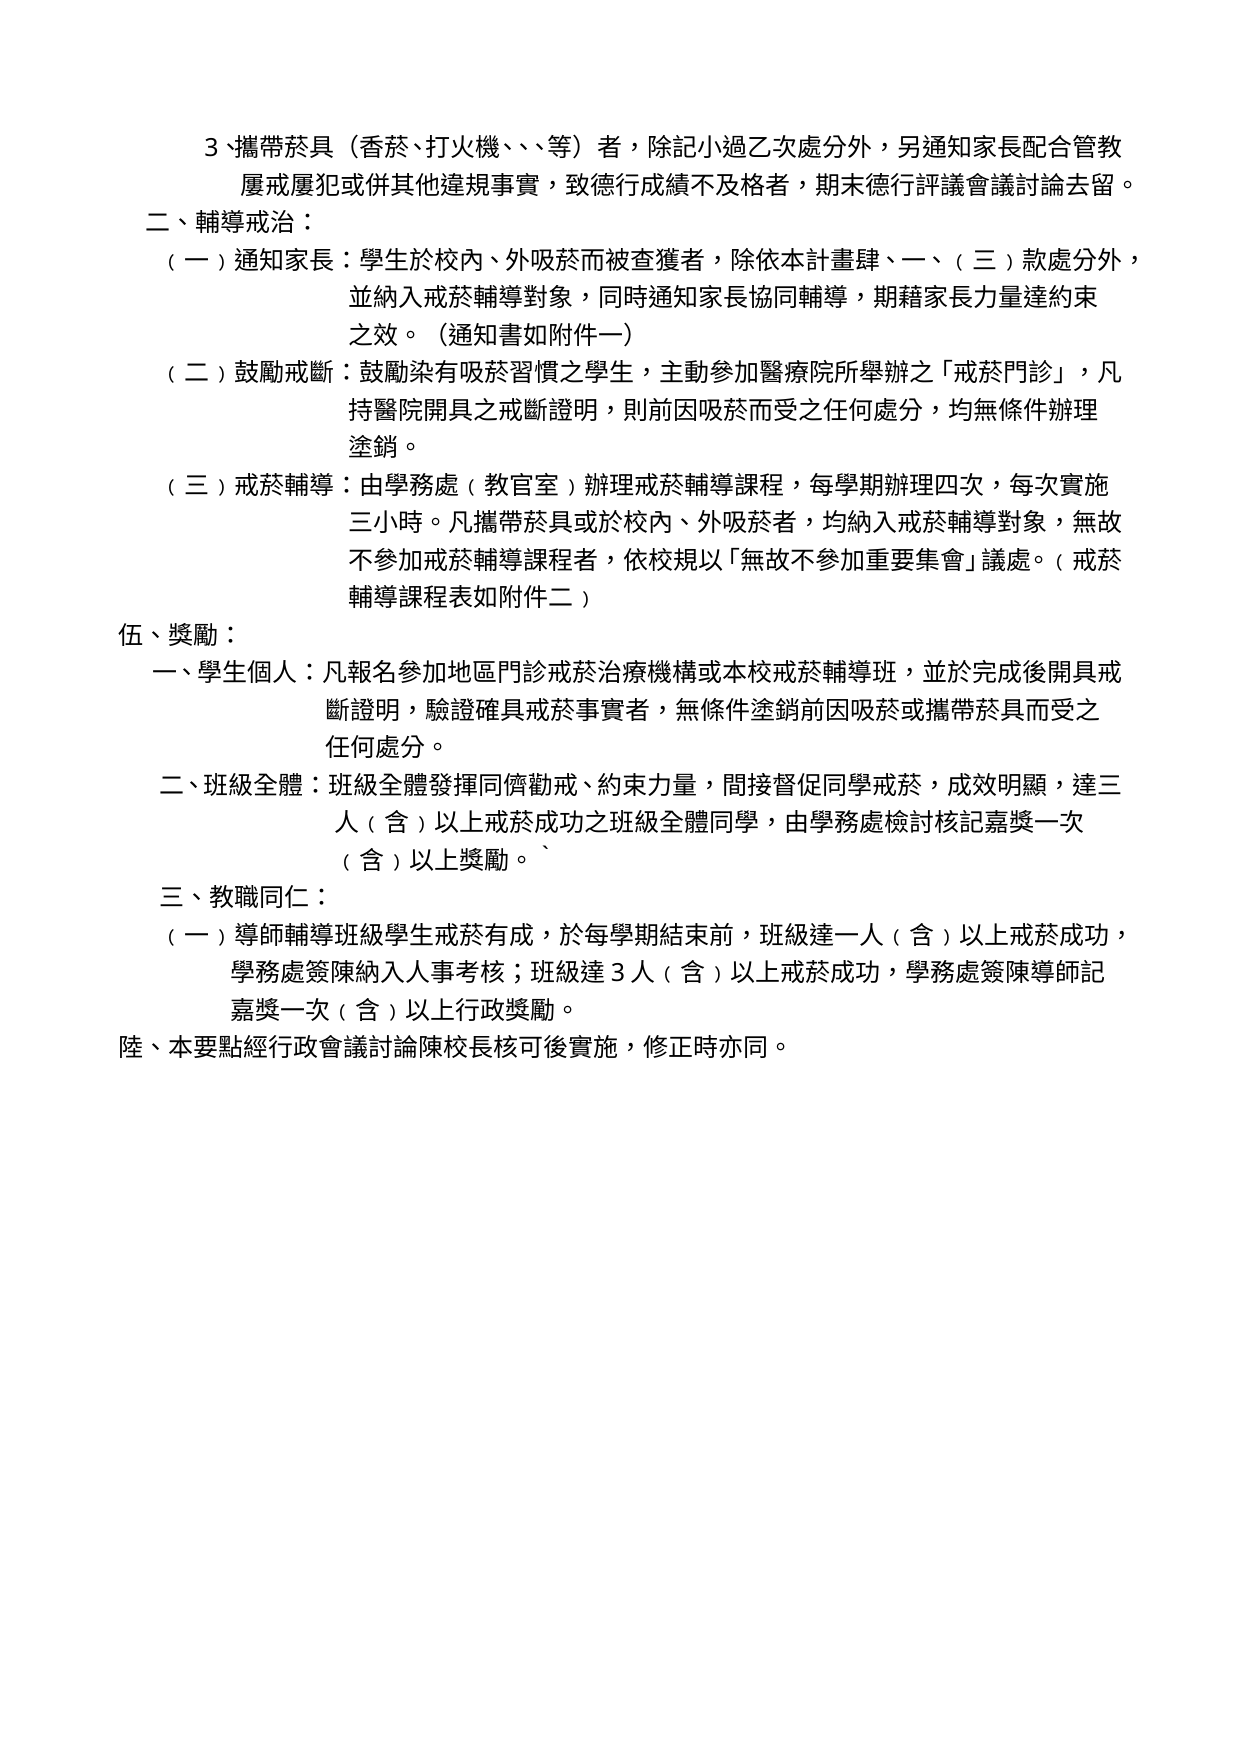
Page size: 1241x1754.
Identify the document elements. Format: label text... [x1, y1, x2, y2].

text ﹙一﹚通知家長：學生於校內、外吸菸而被查獲者，除依本計畫肆、一、﹙三﹚款處分外，並納入戒菸輔導對象，同時通知家長協同輔導，期藉家長力量達約束之效。（通知書如附件一） [159, 239, 1122, 352]
text 伍、獎勵： [118, 614, 1122, 652]
text 二、班級全體：班級全體發揮同儕勸戒、約束力量，間接督促同學戒菸，成效明顯，達三人﹙含﹚以上戒菸成功之班級全體同學，由學務處檢討核記嘉獎一次﹙含﹚以上獎勵。‵ [159, 764, 1122, 877]
text 二、輔導戒治： [118, 202, 1122, 239]
text ﹙一﹚導師輔導班級學生戒菸有成，於每學期結束前，班級達一人﹙含﹚以上戒菸成功，學務處簽陳納入人事考核；班級達3人﹙含﹚以上戒菸成功，學務處簽陳導師記嘉獎一次﹙含﹚以上行政獎勵。 [159, 914, 1122, 1027]
text 陸、本要點經行政會議討論陳校長核可後實施，修正時亦同。 [118, 1027, 1122, 1064]
text 三、教職同仁： [159, 877, 1122, 914]
text ﹙三﹚戒菸輔導：由學務處﹙教官室﹚辦理戒菸輔導課程，每學期辦理四次，每次實施三小時。凡攜帶菸具或於校內、外吸菸者，均納入戒菸輔導對象，無故不參加戒菸輔導課程者，依校規以「無故不參加重要集會」議處。﹙戒菸輔導課程表如附件二﹚ [159, 464, 1122, 614]
text 3、攜帶菸具（香菸、打火機、、、等）者，除記小過乙次處分外，另通知家長配合管教；屢戒屢犯或併其他違規事實，致德行成績不及格者，期末德行評議會議討論去留。 [204, 127, 1122, 202]
text ﹙二﹚鼓勵戒斷：鼓勵染有吸菸習慣之學生，主動參加醫療院所舉辦之「戒菸門診」，凡持醫院開具之戒斷證明，則前因吸菸而受之任何處分，均無條件辦理塗銷。 [159, 352, 1122, 464]
text 一、學生個人：凡報名參加地區門診戒菸治療機構或本校戒菸輔導班，並於完成後開具戒斷證明，驗證確具戒菸事實者，無條件塗銷前因吸菸或攜帶菸具而受之任何處分。 [152, 652, 1122, 764]
